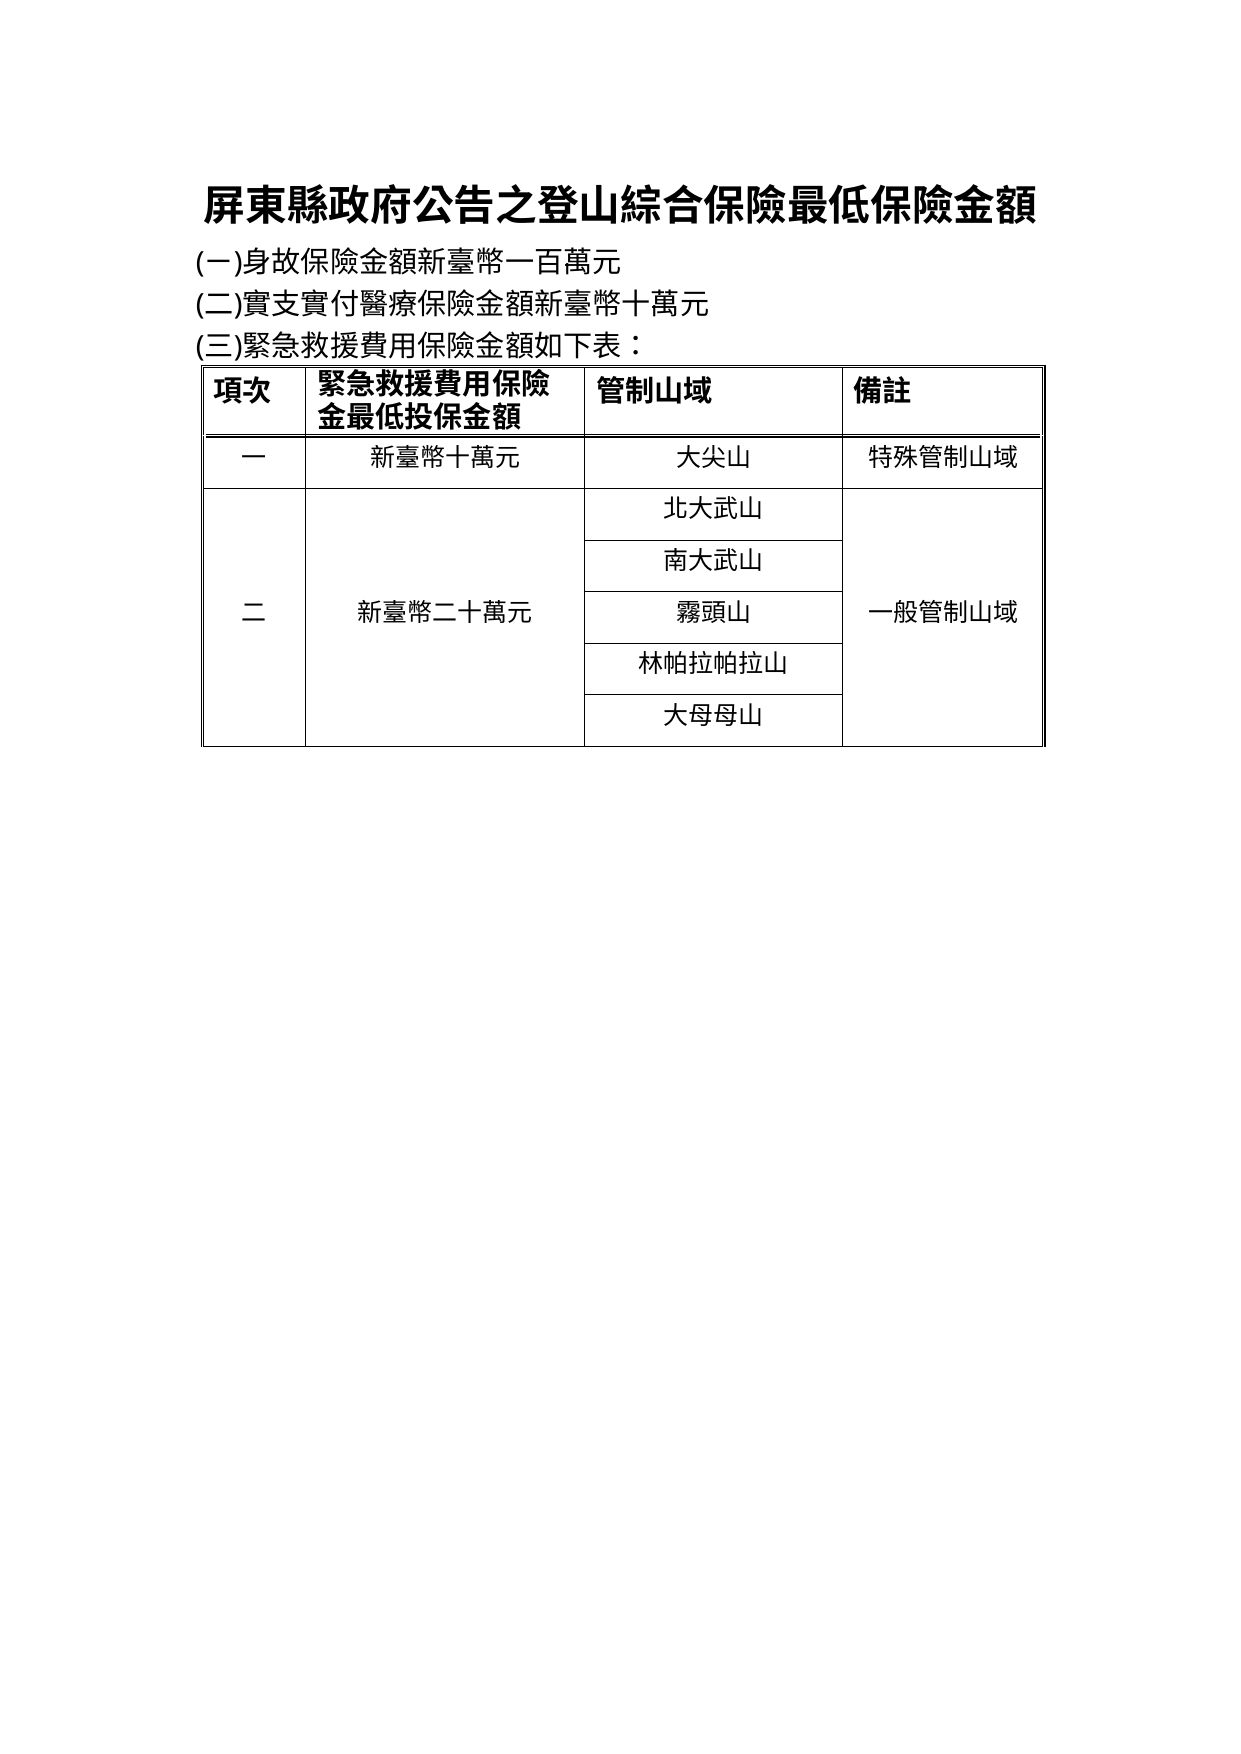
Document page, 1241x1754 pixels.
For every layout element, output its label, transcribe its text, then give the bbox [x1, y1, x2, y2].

text (三)緊急救援費用保險金額如下表： [196, 323, 1053, 364]
table_cell 新臺幣二十萬元 [306, 489, 584, 746]
text (ㄧ)身故保險金額新臺幣一百萬元 [196, 239, 1053, 281]
table_cell 新臺幣十萬元 [306, 438, 584, 488]
table_header 項次 [204, 368, 305, 434]
table_header 緊急救援費用保險金最低投保金額 [306, 368, 584, 434]
table_cell 一 [202, 434, 305, 488]
table_header 管制山域 [585, 368, 842, 434]
table_cell 大母母山 [585, 695, 842, 746]
table_cell 大尖山 [585, 438, 842, 488]
table_cell 北大武山 [585, 489, 842, 539]
table_cell 南大武山 [585, 541, 842, 591]
table_header 備註 [843, 368, 1042, 434]
table_cell 林帕拉帕拉山 [585, 644, 842, 694]
text 屏東縣政府公告之登山綜合保險最低保險金額 [187, 164, 1053, 239]
table_cell 霧頭山 [585, 592, 842, 643]
table_cell 二 [204, 489, 305, 746]
table_cell 特殊管制山域 [843, 434, 1044, 488]
table_cell 一般管制山域 [843, 489, 1042, 746]
text (二)實支實付醫療保險金額新臺幣十萬元 [196, 281, 1053, 323]
